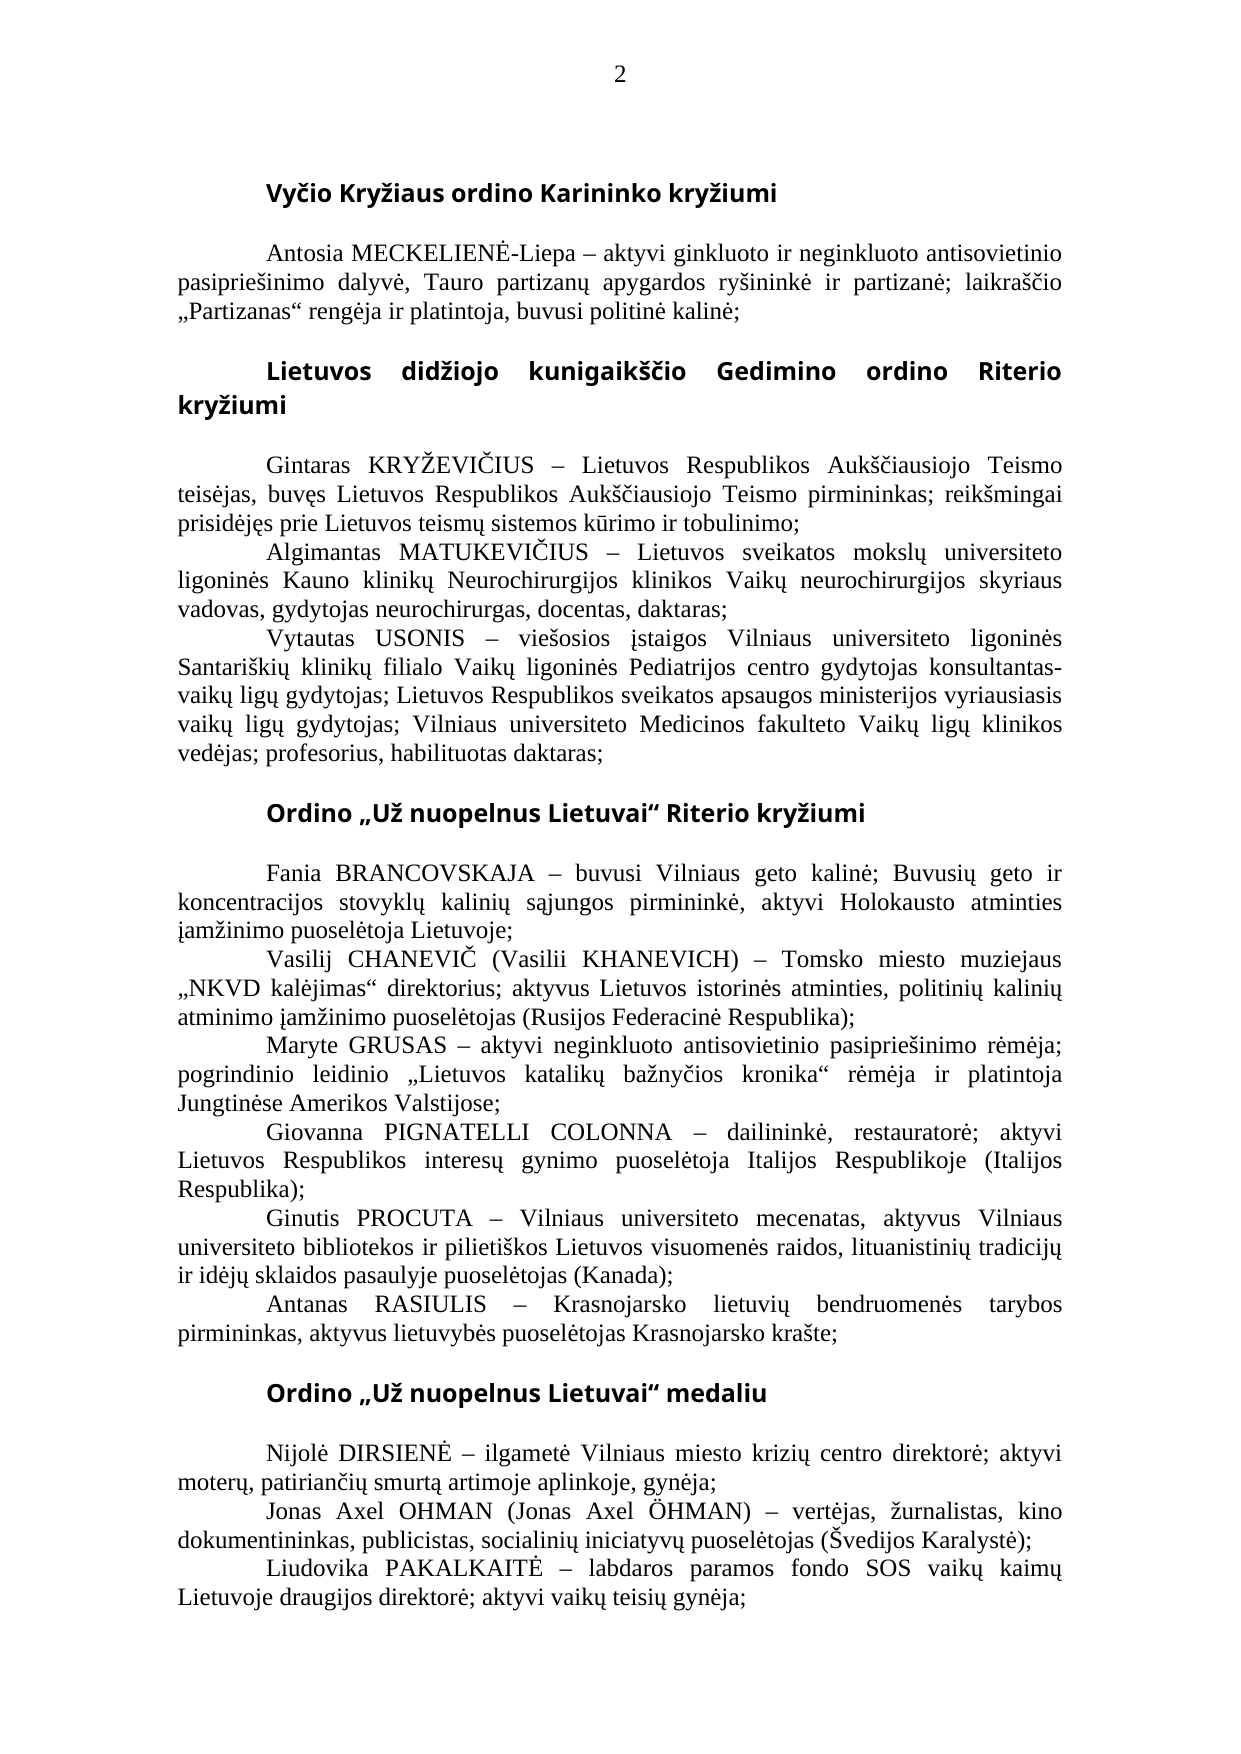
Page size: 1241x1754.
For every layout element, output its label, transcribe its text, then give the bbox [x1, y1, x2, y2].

text Fania BRANCOVSKAJA – buvusi Vilniaus geto kalinė; Buvusių geto ir koncentracijos stovyklų kalinių sąjungos pirmininkė, aktyvi Holokausto atminties įamžinimo puoselėtoja Lietuvoje; [177, 858, 1063, 944]
text Vytautas USONIS – viešosios įstaigos Vilniaus universiteto ligoninės Santariškių klinikų filialo Vaikų ligoninės Pediatrijos centro gydytojas konsultantas-vaikų ligų gydytojas; Lietuvos Respublikos sveikatos apsaugos ministerijos vyriausiasis vaikų ligų gydytojas; Vilniaus universiteto Medicinos fakulteto Vaikų ligų klinikos vedėjas; profesorius, habilituotas daktaras; [177, 623, 1063, 767]
text Antanas RASIULIS – Krasnojarsko lietuvių bendruomenės tarybos pirmininkas, aktyvus lietuvybės puoselėtojas Krasnojarsko krašte; [177, 1289, 1063, 1347]
text Jonas Axel OHMAN (Jonas Axel ÖHMAN) – vertėjas, žurnalistas, kino dokumentininkas, publicistas, socialinių iniciatyvų puoselėtojas (Švedijos Karalystė); [177, 1496, 1063, 1553]
text Nijolė DIRSIENĖ – ilgametė Vilniaus miesto krizių centro direktorė; aktyvi moterų, patiriančių smurtą artimoje aplinkoje, gynėja; [177, 1438, 1063, 1496]
text Gintaras KRYŽEVIČIUS – Lietuvos Respublikos Aukščiausiojo Teismo teisėjas, buvęs Lietuvos Respublikos Aukščiausiojo Teismo pirmininkas; reikšmingai prisidėjęs prie Lietuvos teismų sistemos kūrimo ir tobulinimo; [177, 450, 1063, 537]
text Maryte GRUSAS – aktyvi neginkluoto antisovietinio pasipriešinimo rėmėja; pogrindinio leidinio „Lietuvos katalikų bažnyčios kronika“ rėmėja ir platintoja Jungtinėse Amerikos Valstijose; [177, 1031, 1063, 1117]
text Ordino „Už nuopelnus Lietuvai“ Riterio kryžiumi [177, 795, 1063, 829]
text Ginutis PROCUTA – Vilniaus universiteto mecenatas, aktyvus Vilniaus universiteto bibliotekos ir pilietiškos Lietuvos visuomenės raidos, lituanistinių tradicijų ir idėjų sklaidos pasaulyje puoselėtojas (Kanada); [177, 1203, 1063, 1289]
text Lietuvos didžiojo kunigaikščio Gedimino ordino Riterio kryžiumi [177, 353, 1063, 422]
text Ordino „Už nuopelnus Lietuvai“ medaliu [177, 1376, 1063, 1410]
text Vyčio Kryžiaus ordino Karininko kryžiumi [177, 176, 1063, 210]
text Algimantas MATUKEVIČIUS – Lietuvos sveikatos mokslų universiteto ligoninės Kauno klinikų Neurochirurgijos klinikos Vaikų neurochirurgijos skyriaus vadovas, gydytojas neurochirurgas, docentas, daktaras; [177, 537, 1063, 623]
text Giovanna PIGNATELLI COLONNA – dailininkė, restauratorė; aktyvi Lietuvos Respublikos interesų gynimo puoselėtoja Italijos Respublikoje (Italijos Respublika); [177, 1117, 1063, 1203]
text Antosia MECKELIENĖ-Liepa – aktyvi ginkluoto ir neginkluoto antisovietinio pasipriešinimo dalyvė, Tauro partizanų apygardos ryšininkė ir partizanė; laikraščio „Partizanas“ rengėja ir platintoja, buvusi politinė kalinė; [177, 238, 1063, 325]
text Vasilij CHANEVIČ (Vasilii KHANEVICH) – Tomsko miesto muziejaus „NKVD kalėjimas“ direktorius; aktyvus Lietuvos istorinės atminties, politinių kalinių atminimo įamžinimo puoselėtojas (Rusijos Federacinė Respublika); [177, 944, 1063, 1031]
text Liudovika PAKALKAITĖ – labdaros paramos fondo SOS vaikų kaimų Lietuvoje draugijos direktorė; aktyvi vaikų teisių gynėja; [177, 1553, 1063, 1611]
